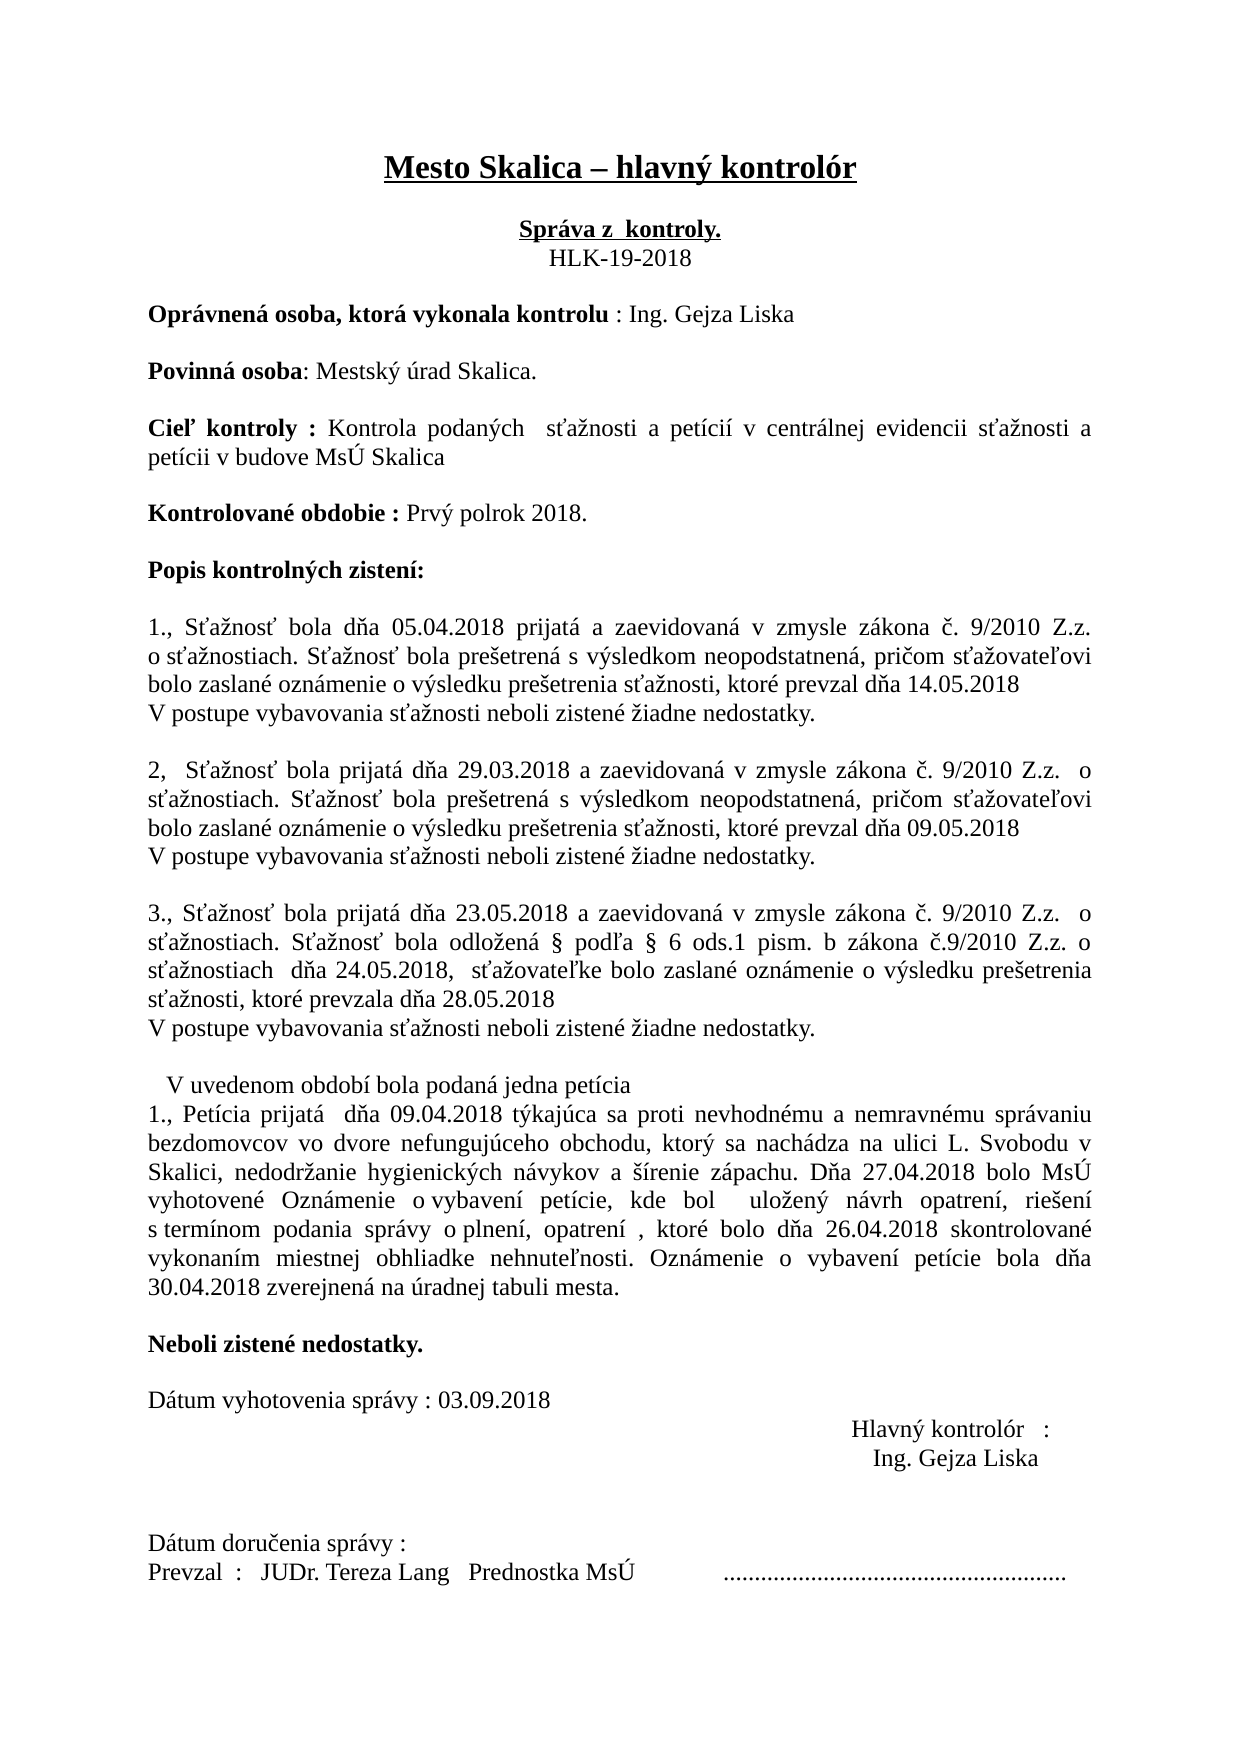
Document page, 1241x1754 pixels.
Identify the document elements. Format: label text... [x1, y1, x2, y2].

text 1., Petícia prijatá dňa 09.04.2018 týkajúca sa proti nevhodnému a nemravnému správaniu bezdomovcov vo dvore nefungujúceho obchodu, ktorý sa nachádza na ulici L. Svobodu v Skalici, nedodržanie hygienických návykov a šírenie zápachu. Dňa 27.04.2018 bolo MsÚ vyhotovené Oznámenie o vybavení petície, kde bol uložený návrh opatrení, riešení s termínom podania správy o plnení, opatrení , ktoré bolo dňa 26.04.2018 skontrolované vykonaním miestnej obhliadke nehnuteľnosti. Oznámenie o vybavení petície bola dňa 30.04.2018 zverejnená na úradnej tabuli mesta. [148, 1099, 1093, 1301]
text Kontrolované obdobie : Prvý polrok 2018. [148, 498, 1093, 527]
text Popis kontrolných zistení: [148, 555, 1093, 584]
text Dátum vyhotovenia správy : 03.09.2018 [148, 1385, 1093, 1414]
text Povinná osoba: Mestský úrad Skalica. [148, 356, 1093, 385]
text 3., Sťažnosť bola prijatá dňa 23.05.2018 a zaevidovaná v zmysle zákona č. 9/2010 Z.z. o sťažnostiach. Sťažnosť bola odložená § podľa § 6 ods.1 pism. b zákona č.9/2010 Z.z. o sťažnostiach dňa 24.05.2018, sťažovateľke bolo zaslané oznámenie o výsledku prešetrenia sťažnosti, ktoré prevzala dňa 28.05.2018 [148, 898, 1093, 1013]
text Neboli zistené nedostatky. [148, 1329, 1093, 1357]
text V postupe vybavovania sťažnosti neboli zistené žiadne nedostatky. [148, 1013, 1093, 1042]
text V uvedenom období bola podaná jedna petícia [148, 1071, 1093, 1099]
text Ing. Gejza Liska [148, 1443, 1093, 1472]
text Dátum doručenia správy : [148, 1528, 1093, 1557]
text Mesto Skalica – hlavný kontrolór [148, 148, 1093, 186]
text Správa z kontroly. [148, 214, 1093, 243]
text Cieľ kontroly : Kontrola podaných sťažnosti a petícií v centrálnej evidencii sťažnosti a petícii v budove MsÚ Skalica [148, 413, 1093, 471]
text Prevzal : JUDr. Tereza Lang Prednostka MsÚ ....................................................... [148, 1557, 1093, 1586]
text Hlavný kontrolór : [148, 1414, 1093, 1443]
text V postupe vybavovania sťažnosti neboli zistené žiadne nedostatky. [148, 841, 1093, 870]
text HLK-19-2018 [148, 243, 1093, 271]
text V postupe vybavovania sťažnosti neboli zistené žiadne nedostatky. [148, 698, 1093, 727]
text 2, Sťažnosť bola prijatá dňa 29.03.2018 a zaevidovaná v zmysle zákona č. 9/2010 Z.z. o sťažnostiach. Sťažnosť bola prešetrená s výsledkom neopodstatnená, pričom sťažovateľovi bolo zaslané oznámenie o výsledku prešetrenia sťažnosti, ktoré prevzal dňa 09.05.2018 [148, 755, 1093, 841]
text Oprávnená osoba, ktorá vykonala kontrolu : Ing. Gejza Liska [148, 299, 1093, 328]
text 1., Sťažnosť bola dňa 05.04.2018 prijatá a zaevidovaná v zmysle zákona č. 9/2010 Z.z. o sťažnostiach. Sťažnosť bola prešetrená s výsledkom neopodstatnená, pričom sťažovateľovi bolo zaslané oznámenie o výsledku prešetrenia sťažnosti, ktoré prevzal dňa 14.05.2018 [148, 612, 1093, 698]
